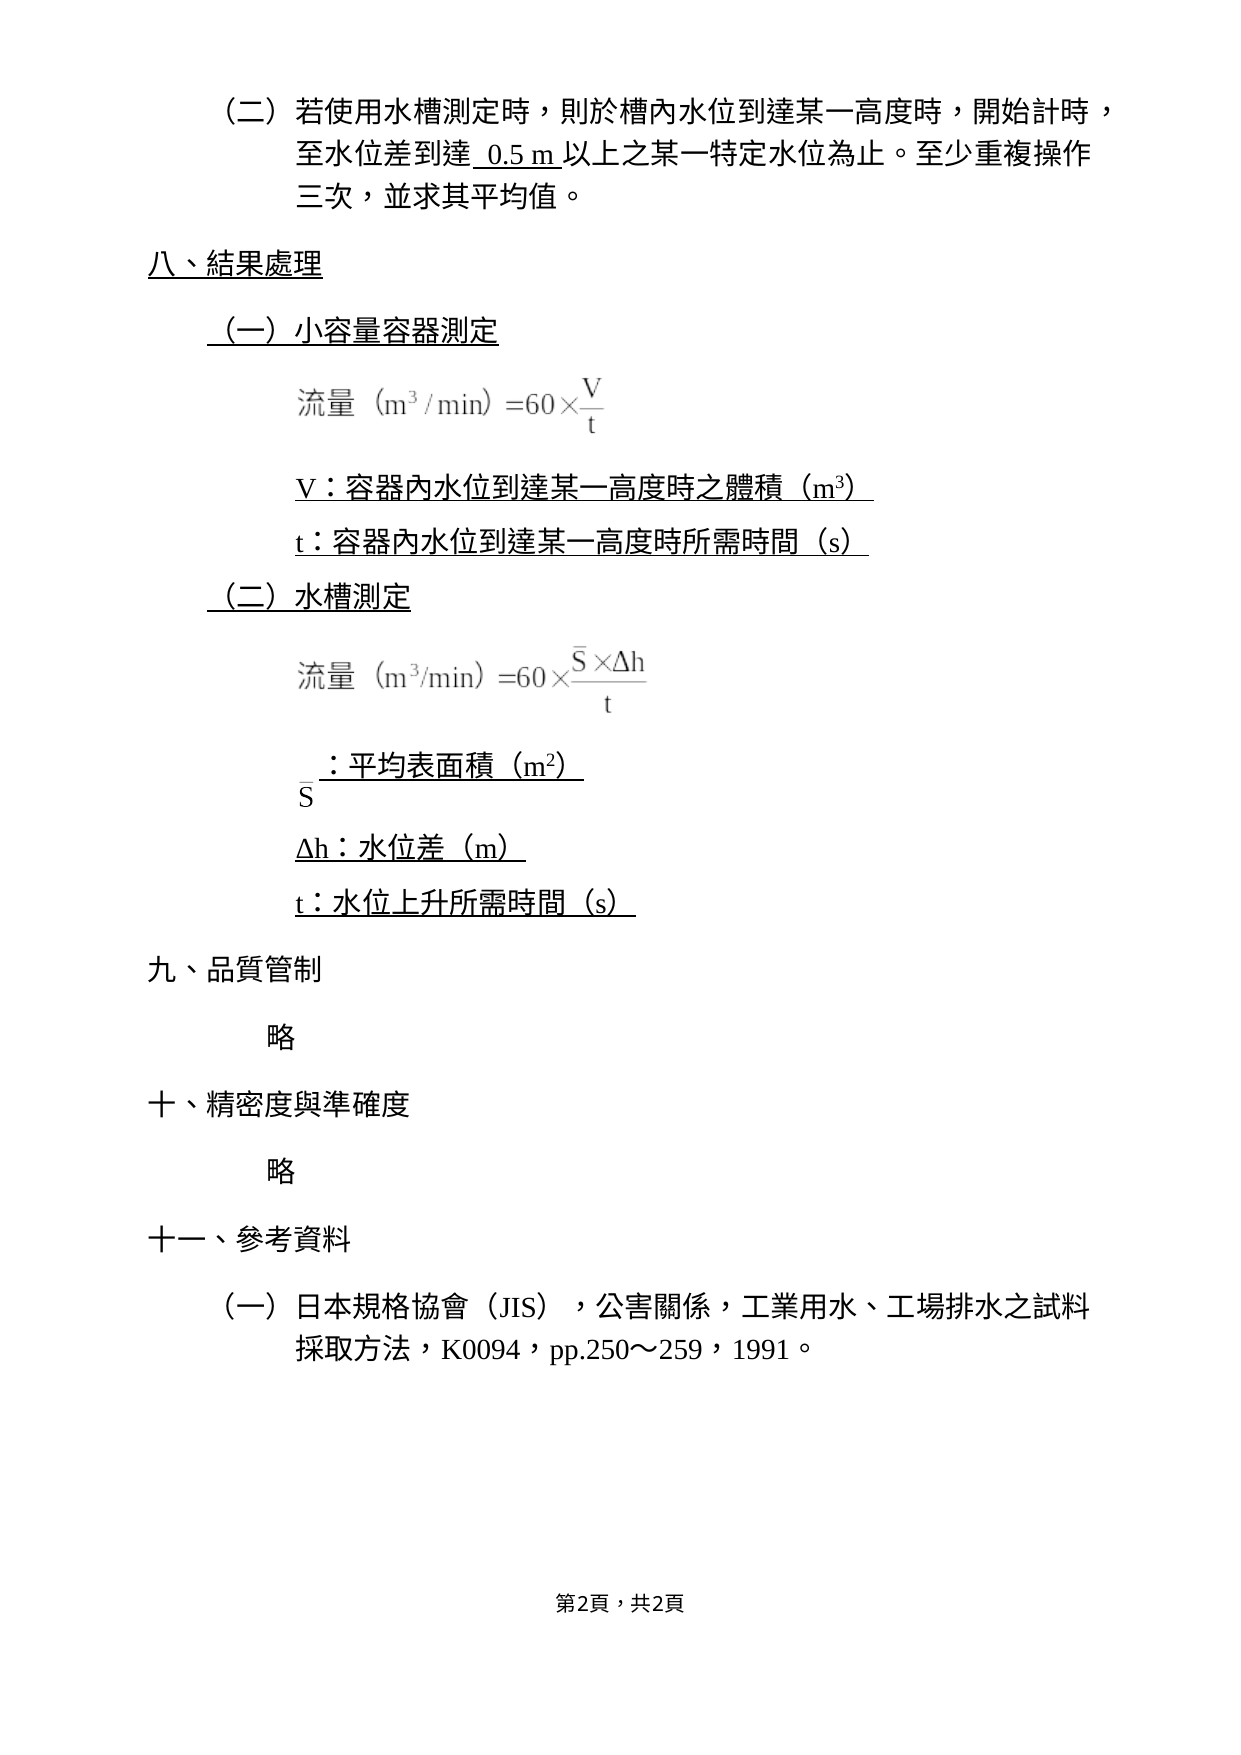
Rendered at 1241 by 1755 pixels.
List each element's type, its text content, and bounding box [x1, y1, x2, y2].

text 八、結果處理 [148, 241, 1093, 283]
text 十一、參考資料 [148, 1216, 1093, 1258]
list V：容器內水位到達某一高度時之體積（m3） [295, 464, 1093, 506]
list （二）若使用水槽測定時，則於槽內水位到達某一高度時，開始計時，至水位差到達 0.5 m 以上之某一特定水位為止。至少重複操作三次，並求其平均值。 [207, 89, 1093, 216]
list 略 [207, 1014, 1093, 1057]
text Δh：水位差（m） [295, 825, 1093, 867]
list （二）水槽測定 [207, 574, 1093, 616]
text t：水位上升所需時間（s） [295, 880, 1093, 922]
text 九、品質管制 [148, 947, 1093, 989]
text 十、精密度與準確度 [148, 1082, 1093, 1124]
list 略 [207, 1149, 1093, 1191]
list （一）日本規格協會（JIS），公害關係，工業用水、工場排水之試料採取方法，K0094，pp.250～259，1991。 [207, 1283, 1093, 1368]
list （一）小容量容器測定 [207, 308, 1093, 350]
text t：容器內水位到達某一高度時所需時間（s） [148, 519, 1093, 561]
list ：平均表面積（m2） [295, 743, 1093, 812]
